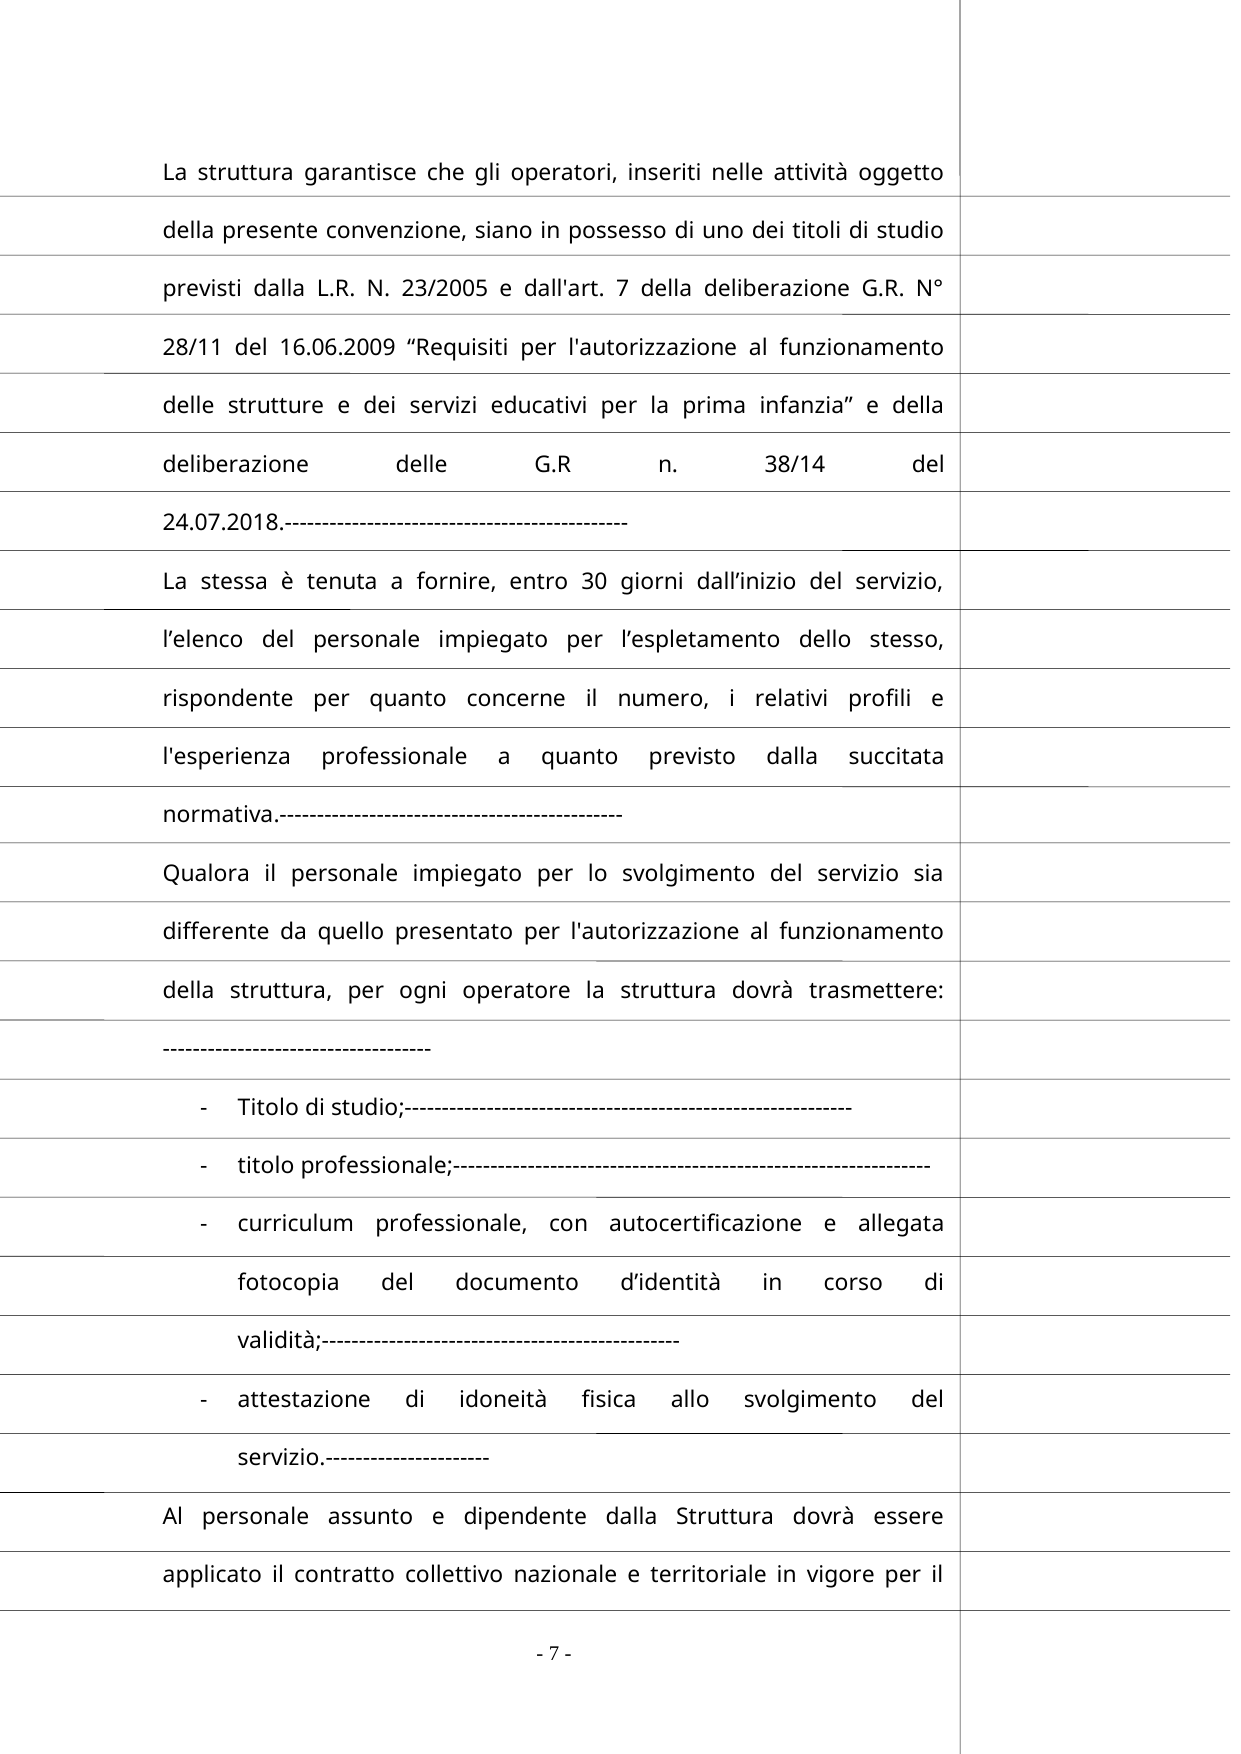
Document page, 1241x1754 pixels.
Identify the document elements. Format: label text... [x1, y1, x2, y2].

text della presente convenzione, siano in possesso di uno dei titoli di studio [162, 197, 945, 254]
list validità;------------------------------------------------ [200, 1316, 945, 1361]
text rispondente per quanto concerne il numero, i relativi profili e [162, 669, 945, 727]
text normativa.---------------------------------------------- [162, 787, 945, 834]
list attestazione di idoneità fisica allo svolgimento del [200, 1375, 945, 1433]
text Al personale assunto e dipendente dalla Struttura dovrà essere [162, 1493, 945, 1551]
text differente da quello presentato per l'autorizzazione al funzionamento [162, 903, 945, 960]
list servizio.---------------------- [200, 1434, 945, 1477]
text [162, 1021, 945, 1068]
text della struttura, per ogni operatore la struttura dovrà trasmettere: ------------------------------------ [162, 962, 945, 1019]
text [162, 834, 945, 842]
list Titolo di studio;------------------------------------------------------------ [200, 1080, 945, 1127]
list [200, 1127, 945, 1137]
text La stessa è tenuta a fornire, entro 30 giorni dall’inizio del servizio, [162, 551, 945, 609]
text deliberazione delle G.R n. 38/14 del [162, 433, 945, 491]
list titolo professionale;---------------------------------------------------------------- [200, 1139, 945, 1185]
text l'esperienza professionale a quanto previsto dalla succitata [162, 728, 945, 786]
text [162, 1477, 945, 1492]
text 28/11 del 16.06.2009 “Requisiti per l'autorizzazione al funzionamento [162, 315, 945, 373]
text delle strutture e dei servizi educativi per la prima infanzia” e della [162, 374, 945, 432]
text 24.07.2018.---------------------------------------------- [162, 492, 945, 542]
text applicato il contratto collettivo nazionale e territoriale in vigore per il [162, 1552, 945, 1594]
text La struttura garantisce che gli operatori, inseriti nelle attività oggetto [162, 133, 945, 195]
list curriculum professionale, con autocertificazione e allegata [200, 1198, 945, 1256]
list [200, 1068, 945, 1078]
list [200, 1361, 945, 1374]
list fotocopia del documento d’identità in corso di [200, 1257, 945, 1315]
text Qualora il personale impiegato per lo svolgimento del servizio sia [162, 844, 945, 901]
text previsti dalla L.R. N. 23/2005 e dall'art. 7 della deliberazione G.R. N° [162, 256, 945, 313]
list [200, 1185, 945, 1197]
text l’elenco del personale impiegato per l’espletamento dello stesso, [162, 610, 945, 668]
